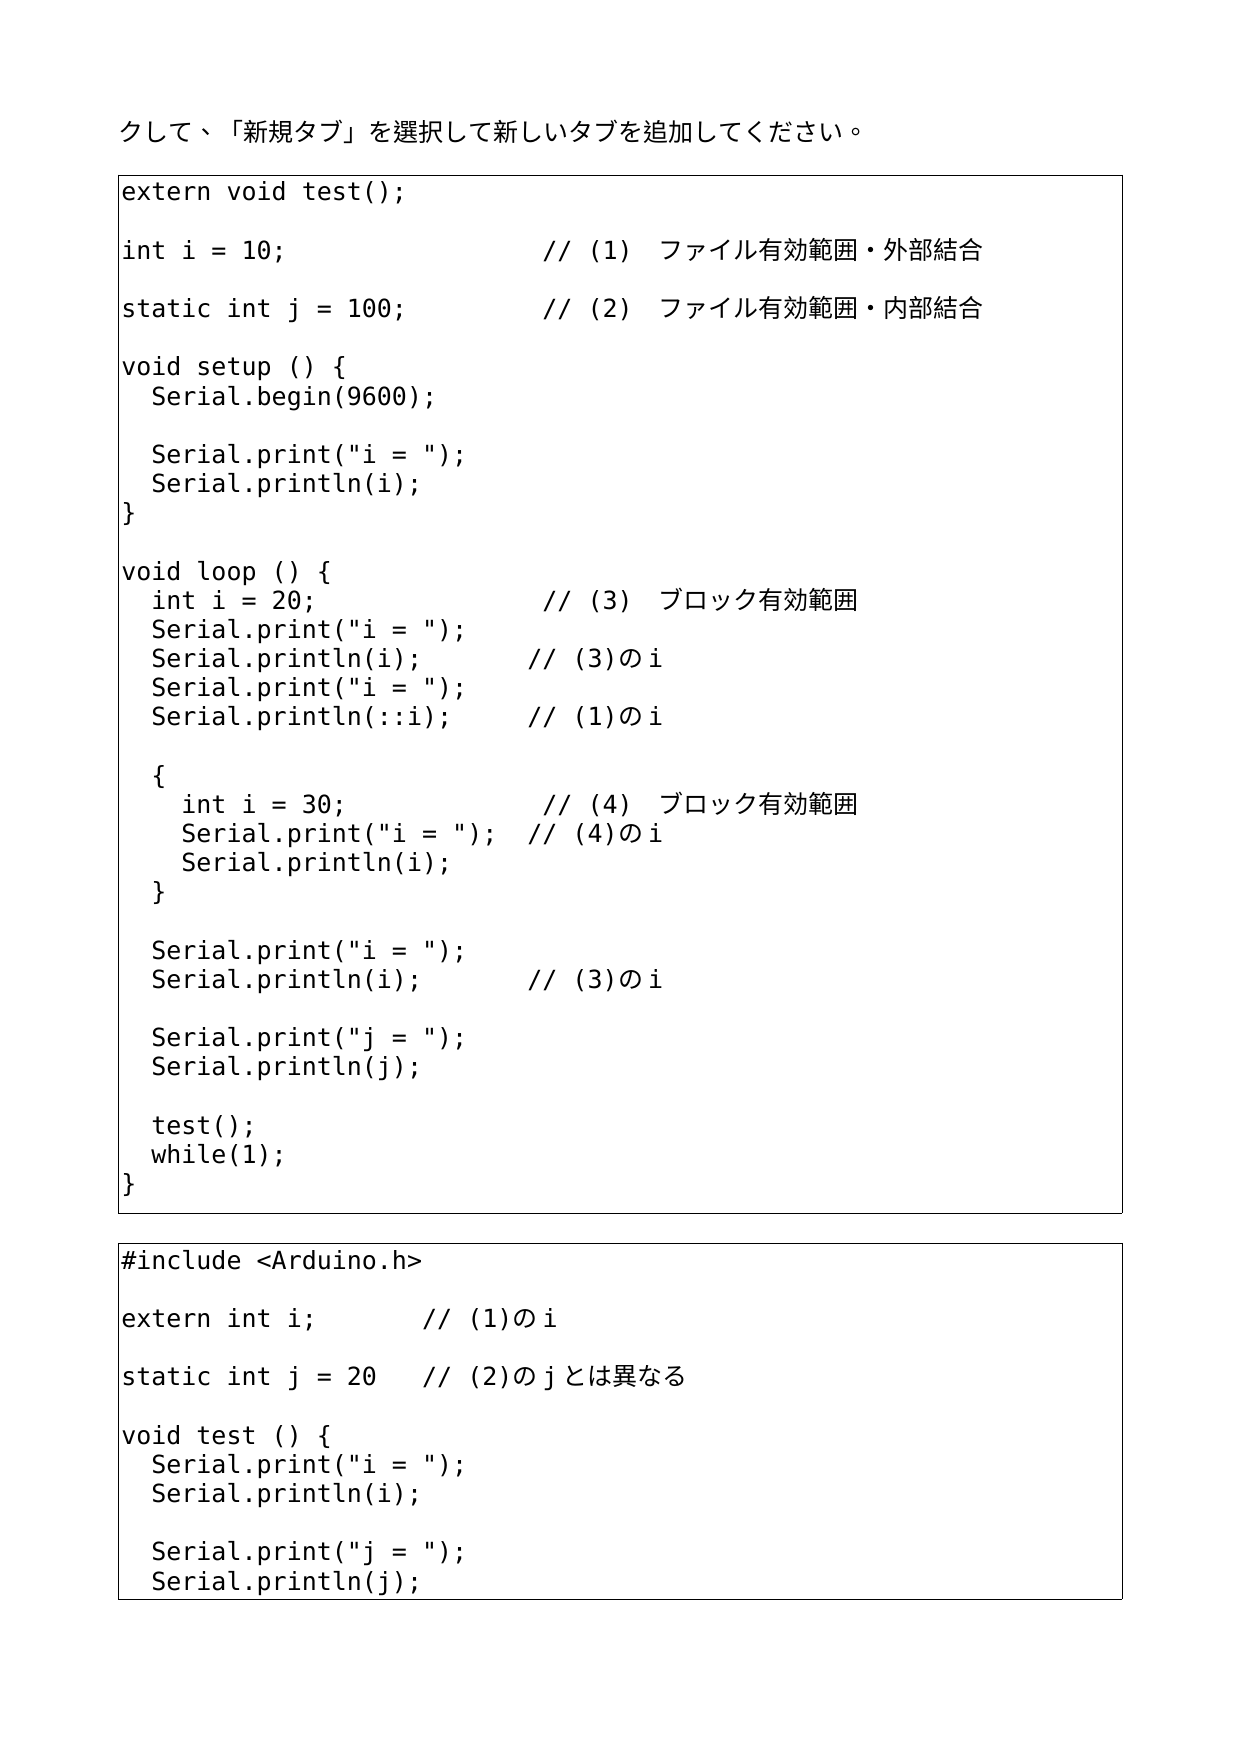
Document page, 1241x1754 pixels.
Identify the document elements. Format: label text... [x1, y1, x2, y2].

table_header extern void test(); int i = 10; // (1) ファイル有効範囲・外部結合 static int j = 100; // (2) ファイル有効範囲・内部結合 void setup () { Serial.begin(9600); Serial.print("i = "); Serial.println(i); } void loop () { int i = 20; // (3) ブロック有効範囲 Serial.print("i = "); Serial.println(i); // (3)のi Serial.print("i = "); Serial.println(::i); // (1)のi { int i = 30; // (4) ブロック有効範囲 Serial.print("i = "); // (4)のi Serial.println(i); } Serial.print("i = "); Serial.println(i); // (3)のi Serial.print("j = "); Serial.println(j); test(); while(1); } [119, 176, 1122, 1213]
table_header #include <Arduino.h> extern int i; // (1)のi static int j = 20 // (2)のjとは異なる void test () { Serial.print("i = "); Serial.println(i); Serial.print("j = "); Serial.println(j); [119, 1244, 1122, 1599]
text クして、「新規タブ」を選択して新しいタブを追加してください。 [118, 118, 1122, 147]
